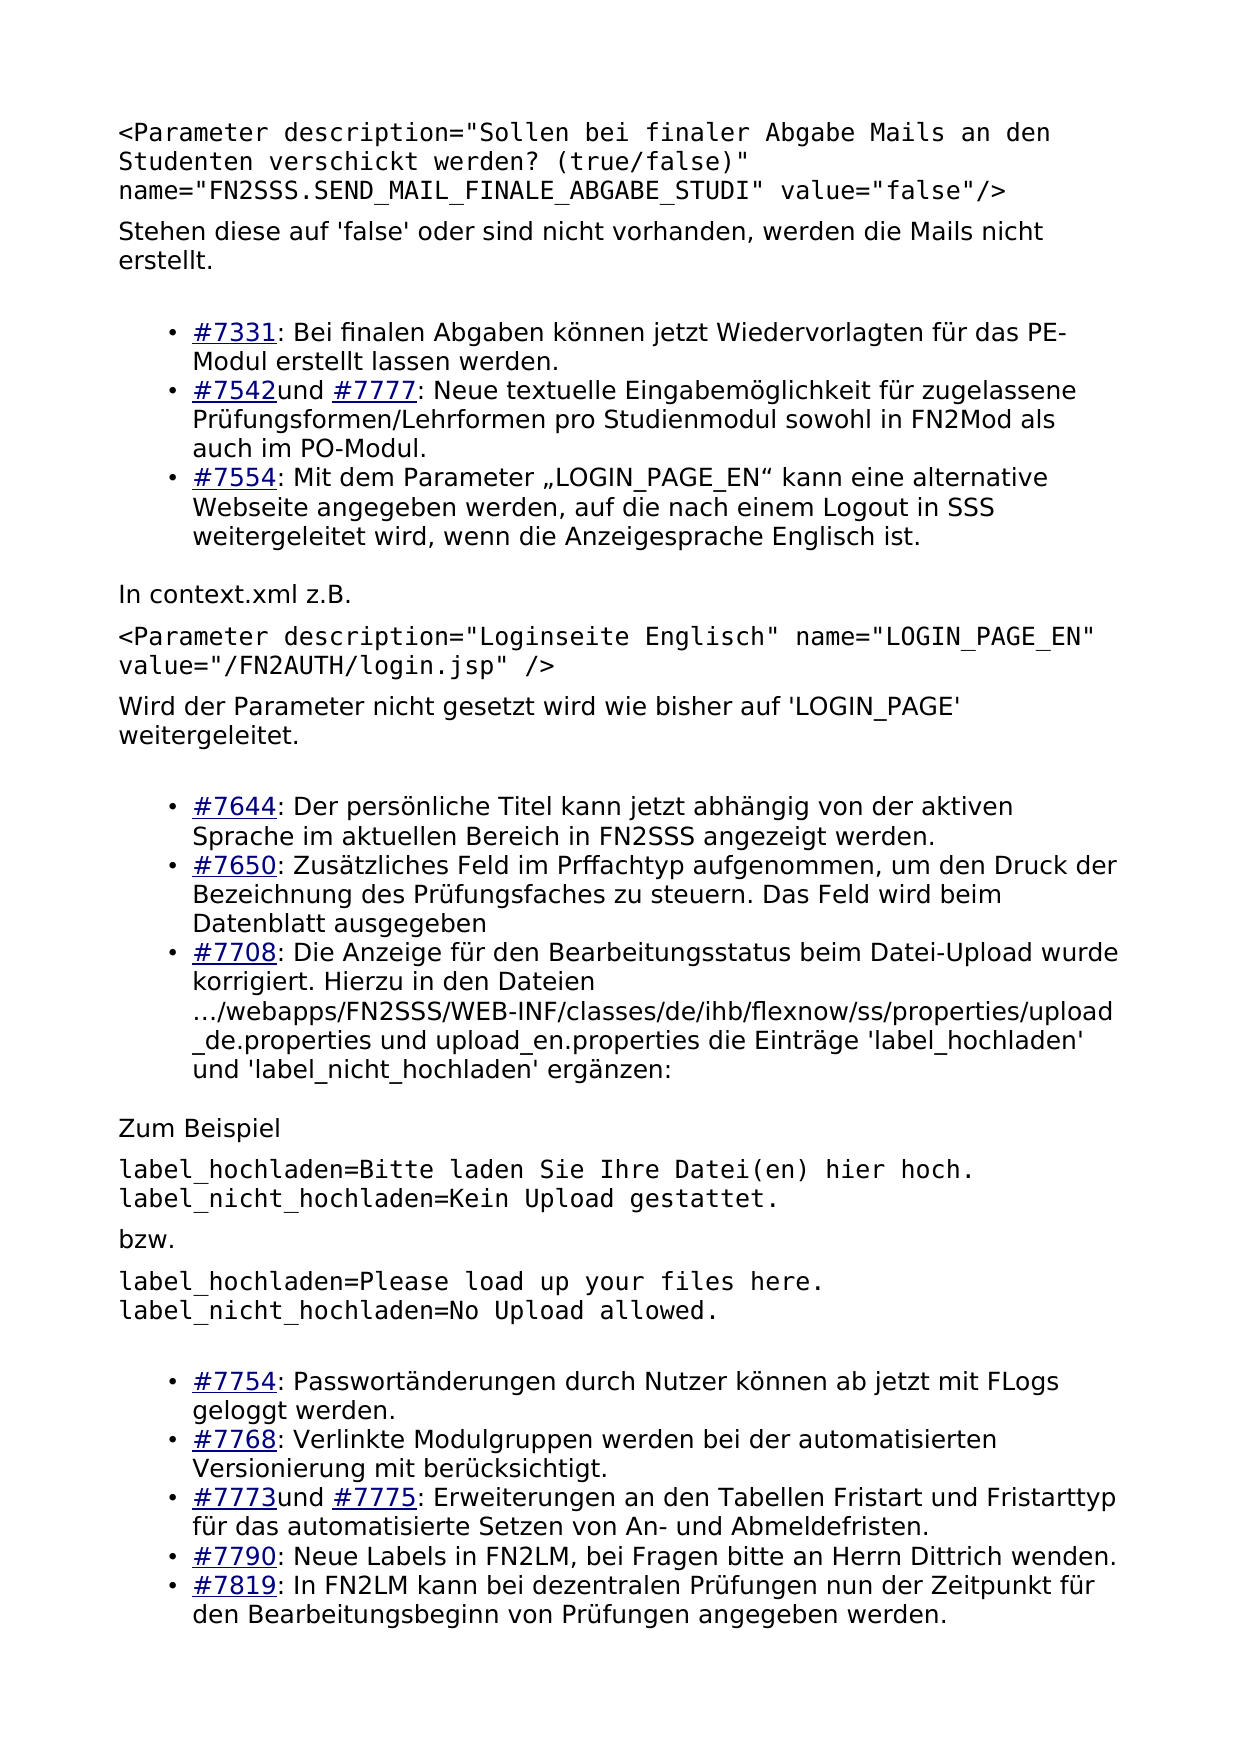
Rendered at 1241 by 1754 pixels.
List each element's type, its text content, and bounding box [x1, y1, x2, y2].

list #7331: Bei finalen Abgaben können jetzt Wiedervorlagten für das PE-Modul erstellt lassen werden. [177, 318, 1122, 376]
list #7768: Verlinkte Modulgruppen werden bei der automatisierten Versionierung mit berücksichtigt. [177, 1425, 1122, 1483]
text label_hochladen=Bitte laden Sie Ihre Datei(en) hier hoch. label_nicht_hochladen=Kein Upload gestattet. [118, 1155, 1122, 1214]
list #7819: In FN2LM kann bei dezentralen Prüfungen nun der Zeitpunkt für den Bearbeitungsbeginn von Prüfungen angegeben werden. [177, 1571, 1122, 1629]
text <Parameter description="Sollen bei finaler Abgabe Mails an den Studenten verschickt werden? (true/false)" name="FN2SSS.SEND_MAIL_FINALE_ABGABE_STUDI" value="false"/> [118, 118, 1122, 206]
list #7754: Passwortänderungen durch Nutzer können ab jetzt mit FLogs geloggt werden. [177, 1367, 1122, 1425]
list #7790: Neue Labels in FN2LM, bei Fragen bitte an Herrn Dittrich wenden. [177, 1542, 1122, 1571]
text label_hochladen=Please load up your files here. label_nicht_hochladen=No Upload allowed. [118, 1267, 1122, 1326]
text <Parameter description="Loginseite Englisch" name="LOGIN_PAGE_EN" value="/FN2AUTH/login.jsp" /> [118, 622, 1122, 681]
list #7542und #7777: Neue textuelle Eingabemöglichkeit für zugelassene Prüfungsformen/Lehrformen pro Studienmodul sowohl in FN2Mod als auch im PO-Modul. [177, 376, 1122, 463]
list #7554: Mit dem Parameter „LOGIN_PAGE_EN“ kann eine alternative Webseite angegeben werden, auf die nach einem Logout in SSS weitergeleitet wird, wenn die Anzeigesprache Englisch ist. [177, 463, 1122, 551]
list #7644: Der persönliche Titel kann jetzt abhängig von der aktiven Sprache im aktuellen Bereich in FN2SSS angezeigt werden. [177, 793, 1122, 851]
text bzw. [118, 1226, 1122, 1255]
text Stehen diese auf 'false' oder sind nicht vorhanden, werden die Mails nicht erstellt. [118, 217, 1122, 276]
list #7708: Die Anzeige für den Bearbeitungsstatus beim Datei-Upload wurde korrigiert. Hierzu in den Dateien …/webapps/FN2SSS/WEB-INF/classes/de/ihb/flexnow/ss/properties/upload_de.properties und upload_en.properties die Einträge 'label_hochladen' und 'label_nicht_hochladen' ergänzen: [177, 938, 1122, 1084]
text Wird der Parameter nicht gesetzt wird wie bisher auf 'LOGIN_PAGE' weitergeleitet. [118, 692, 1122, 751]
list #7650: Zusätzliches Feld im Prffachtyp aufgenommen, um den Druck der Bezeichnung des Prüfungsfaches zu steuern. Das Feld wird beim Datenblatt ausgegeben [177, 851, 1122, 938]
list #7773und #7775: Erweiterungen an den Tabellen Fristart und Fristarttyp für das automatisierte Setzen von An- und Abmeldefristen. [177, 1483, 1122, 1542]
text In context.xml z.B. [118, 581, 1122, 610]
text Zum Beispiel [118, 1114, 1122, 1143]
